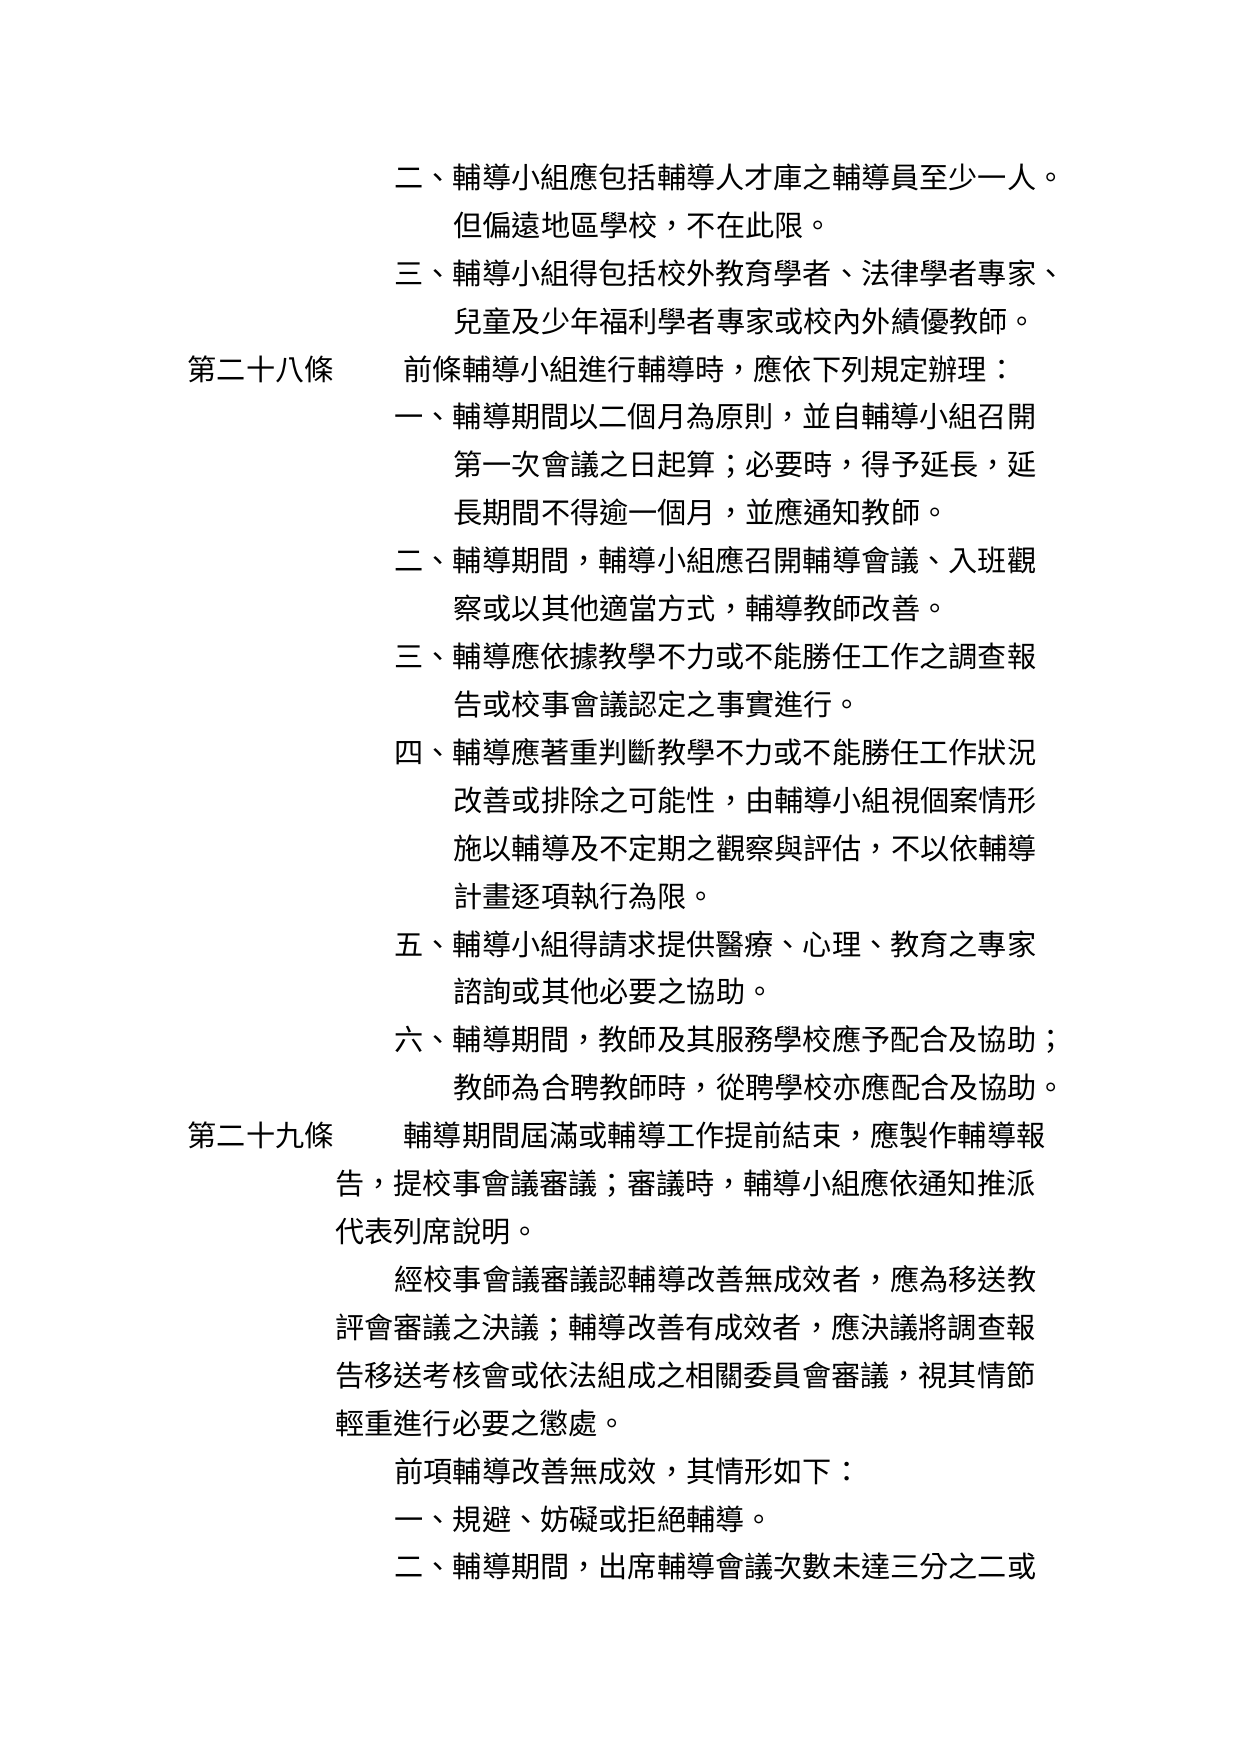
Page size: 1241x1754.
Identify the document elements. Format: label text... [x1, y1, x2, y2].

text 二、輔導期間，輔導小組應召開輔導會議、入班觀察或以其他適當方式，輔導教師改善。 [394, 533, 1053, 629]
text 一、輔導期間以二個月為原則，並自輔導小組召開第一次會議之日起算；必要時，得予延長，延長期間不得逾一個月，並應通知教師。 [394, 389, 1053, 533]
text 一、規避、妨礙或拒絕輔導。 [394, 1492, 1053, 1539]
text 第二十八條 前條輔導小組進行輔導時，應依下列規定辦理： [187, 342, 1053, 389]
text 三、輔導小組得包括校外教育學者、法律學者專家、兒童及少年福利學者專家或校內外績優教師。 [394, 246, 1053, 342]
text 前項輔導改善無成效，其情形如下： [335, 1444, 1053, 1492]
text 三、輔導應依據教學不力或不能勝任工作之調查報告或校事會議認定之事實進行。 [394, 629, 1053, 725]
text 經校事會議審議認輔導改善無成效者，應為移送教評會審議之決議；輔導改善有成效者，應決議將調查報告移送考核會或依法組成之相關委員會審議，視其情節輕重進行必要之懲處。 [335, 1252, 1053, 1444]
text 二、輔導小組應包括輔導人才庫之輔導員至少一人。但偏遠地區學校，不在此限。 [394, 150, 1053, 246]
text 二、輔導期間，出席輔導會議次數未達三分之二或 [394, 1539, 1053, 1587]
text 六、輔導期間，教師及其服務學校應予配合及協助；教師為合聘教師時，從聘學校亦應配合及協助。 [394, 1012, 1053, 1108]
text 五、輔導小組得請求提供醫療、心理、教育之專家諮詢或其他必要之協助。 [394, 917, 1053, 1012]
text 四、輔導應著重判斷教學不力或不能勝任工作狀況改善或排除之可能性，由輔導小組視個案情形施以輔導及不定期之觀察與評估，不以依輔導計畫逐項執行為限。 [394, 725, 1053, 917]
text 第二十九條 輔導期間屆滿或輔導工作提前結束，應製作輔導報告，提校事會議審議；審議時，輔導小組應依通知推派代表列席說明。 [187, 1108, 1053, 1252]
